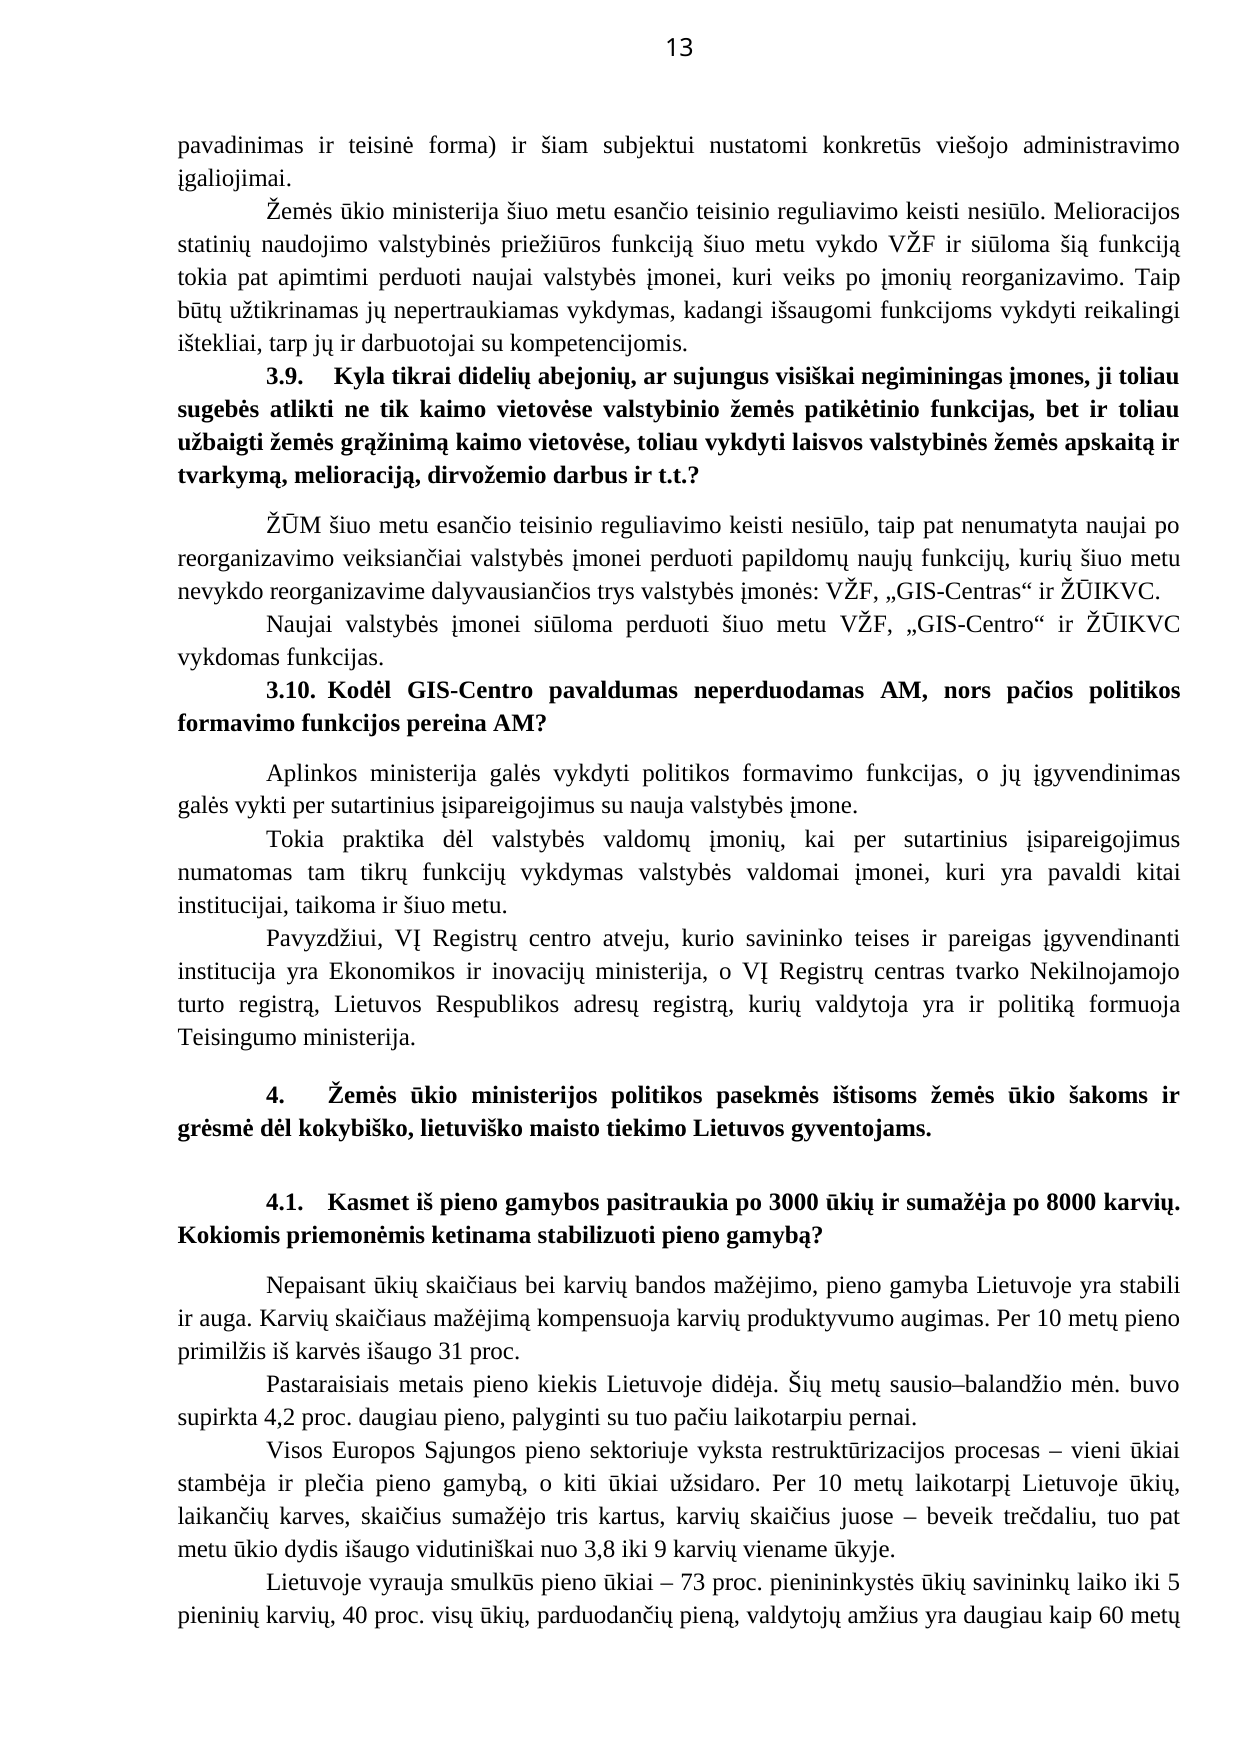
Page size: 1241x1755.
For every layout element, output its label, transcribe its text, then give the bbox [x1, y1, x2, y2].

text Nepaisant ūkių skaičiaus bei karvių bandos mažėjimo, pieno gamyba Lietuvoje yra stabili ir auga. Karvių skaičiaus mažėjimą kompensuoja karvių produktyvumo augimas. Per 10 metų pieno primilžis iš karvės išaugo 31 proc. [177, 1270, 1181, 1365]
text Aplinkos ministerija galės vykdyti politikos formavimo funkcijas, o jų įgyvendinimas galės vykti per sutartinius įsipareigojimus su nauja valstybės įmone. [177, 758, 1181, 819]
text Lietuvoje vyrauja smulkūs pieno ūkiai – 73 proc. pienininkystės ūkių savininkų laiko iki 5 pieninių karvių, 40 proc. visų ūkių, parduodančių pieną, valdytojų amžius yra daugiau kaip 60 metų [177, 1567, 1181, 1629]
list Kyla tikrai didelių abejonių, ar sujungus visiškai negiminingas įmones, ji toliau sugebės atlikti ne tik kaimo vietovėse valstybinio žemės patikėtinio funkcijas, bet ir toliau užbaigti žemės grąžinimą kaimo vietovėse, toliau vykdyti laisvos valstybinės žemės apskaitą ir tvarkymą, melioraciją, dirvožemio darbus ir t.t.? [177, 361, 1181, 489]
text Tokia praktika dėl valstybės valdomų įmonių, kai per sutartinius įsipareigojimus numatomas tam tikrų funkcijų vykdymas valstybės valdomai įmonei, kuri yra pavaldi kitai institucijai, taikoma ir šiuo metu. [177, 824, 1181, 918]
text pavadinimas ir teisinė forma) ir šiam subjektui nustatomi konkretūs viešojo administravimo įgaliojimai. [177, 130, 1181, 192]
list Kasmet iš pieno gamybos pasitraukia po 3000 ūkių ir sumažėja po 8000 karvių. Kokiomis priemonėmis ketinama stabilizuoti pieno gamybą? [177, 1187, 1181, 1249]
text Pavyzdžiui, VĮ Registrų centro atveju, kurio savininko teises ir pareigas įgyvendinanti institucija yra Ekonomikos ir inovacijų ministerija, o VĮ Registrų centras tvarko Nekilnojamojo turto registrą, Lietuvos Respublikos adresų registrą, kurių valdytoja yra ir politiką formuoja Teisingumo ministerija. [177, 923, 1181, 1051]
text Žemės ūkio ministerija šiuo metu esančio teisinio reguliavimo keisti nesiūlo. Melioracijos statinių naudojimo valstybinės priežiūros funkciją šiuo metu vykdo VŽF ir siūloma šią funkciją tokia pat apimtimi perduoti naujai valstybės įmonei, kuri veiks po įmonių reorganizavimo. Taip būtų užtikrinamas jų nepertraukiamas vykdymas, kadangi išsaugomi funkcijoms vykdyti reikalingi ištekliai, tarp jų ir darbuotojai su kompetencijomis. [177, 196, 1181, 357]
text Visos Europos Sąjungos pieno sektoriuje vyksta restruktūrizacijos procesas – vieni ūkiai stambėja ir plečia pieno gamybą, o kiti ūkiai užsidaro. Per 10 metų laikotarpį Lietuvoje ūkių, laikančių karves, skaičius sumažėjo tris kartus, karvių skaičius juose – beveik trečdaliu, tuo pat metu ūkio dydis išaugo vidutiniškai nuo 3,8 iki 9 karvių viename ūkyje. [177, 1435, 1181, 1563]
list Žemės ūkio ministerijos politikos pasekmės ištisoms žemės ūkio šakoms ir grėsmė dėl kokybiško, lietuviško maisto tiekimo Lietuvos gyventojams. [177, 1080, 1181, 1142]
text Pastaraisiais metais pieno kiekis Lietuvoje didėja. Šių metų sausio–balandžio mėn. buvo supirkta 4,2 proc. daugiau pieno, palyginti su tuo pačiu laikotarpiu pernai. [177, 1369, 1181, 1431]
text Naujai valstybės įmonei siūloma perduoti šiuo metu VŽF, „GIS-Centro“ ir ŽŪIKVC vykdomas funkcijas. [177, 609, 1181, 671]
text ŽŪM šiuo metu esančio teisinio reguliavimo keisti nesiūlo, taip pat nenumatyta naujai po reorganizavimo veiksiančiai valstybės įmonei perduoti papildomų naujų funkcijų, kurių šiuo metu nevykdo reorganizavime dalyvausiančios trys valstybės įmonės: VŽF, „GIS-Centras“ ir ŽŪIKVC. [177, 510, 1181, 604]
list Kodėl GIS-Centro pavaldumas neperduodamas AM, nors pačios politikos formavimo funkcijos pereina AM? [177, 675, 1181, 737]
